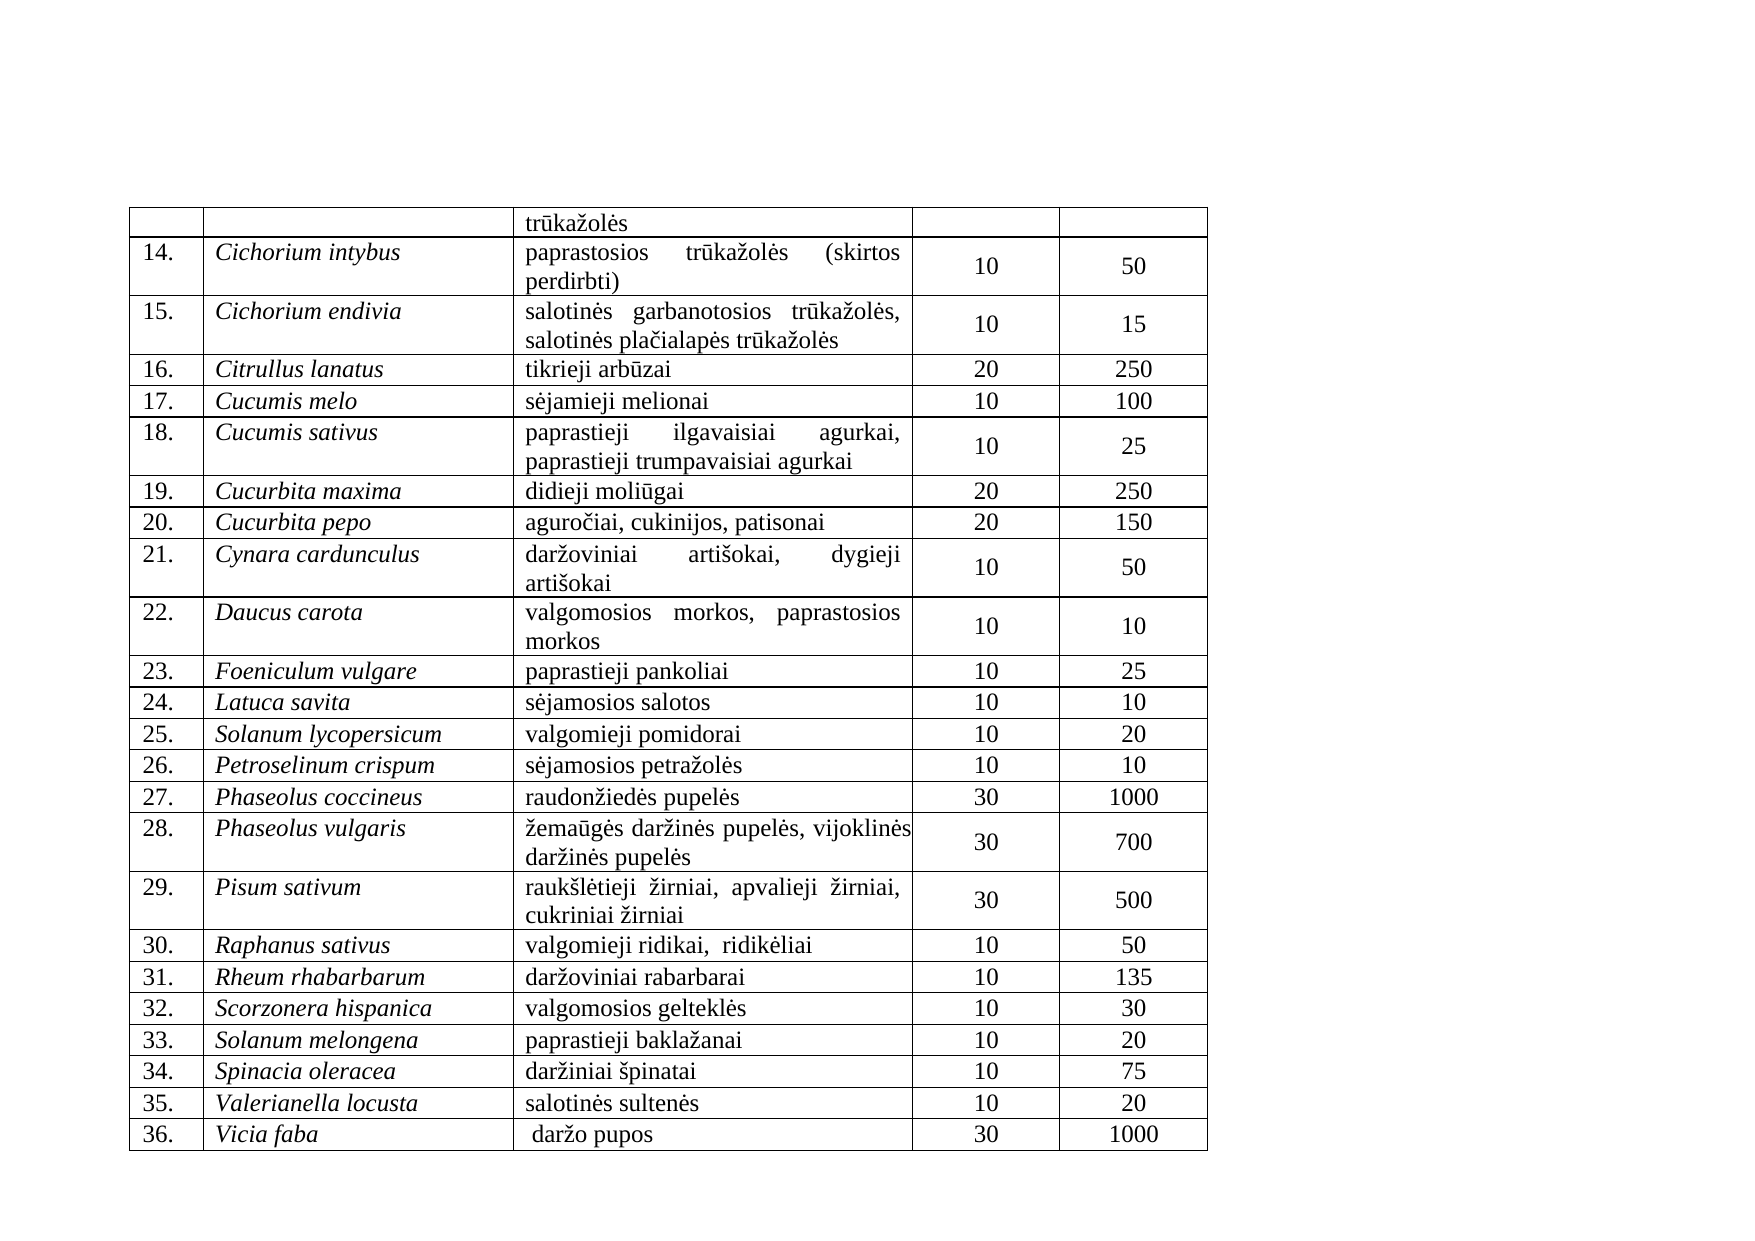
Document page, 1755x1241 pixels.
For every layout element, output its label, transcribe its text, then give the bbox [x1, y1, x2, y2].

table_cell 10 [913, 1056, 1059, 1087]
table_cell 10 [913, 1025, 1059, 1055]
table_cell 33. [130, 1025, 203, 1055]
table_cell 20 [913, 355, 1059, 385]
table_cell [913, 208, 1059, 236]
table_cell aguročiai, cukinijos, patisonai [514, 508, 912, 538]
table_cell [1060, 208, 1207, 236]
table_cell Raphanus sativus [204, 930, 513, 961]
table_cell 10 [913, 962, 1059, 992]
table_cell salotinės sultenės [514, 1088, 912, 1118]
table_cell Phaseolus coccineus [204, 782, 513, 812]
table_cell 30 [913, 872, 1059, 929]
table_cell 10 [913, 750, 1059, 781]
table_cell trūkažolės [514, 208, 912, 236]
table_cell 21. [130, 539, 203, 596]
table_cell 16. [130, 355, 203, 385]
table_cell Solanum lycopersicum [204, 719, 513, 749]
table_cell daržo pupos [514, 1119, 912, 1149]
table_cell 20 [1060, 1088, 1207, 1118]
table_cell 24. [130, 688, 203, 718]
table_cell 10 [1060, 688, 1207, 718]
table_cell Spinacia oleracea [204, 1056, 513, 1087]
table_cell 700 [1060, 813, 1207, 871]
table_cell paprastieji ilgavaisiai agurkai, paprastieji trumpavaisiai agurkai [514, 418, 912, 475]
table_cell Cynara cardunculus [204, 539, 513, 596]
table_cell 100 [1060, 386, 1207, 416]
table_cell 250 [1060, 476, 1207, 506]
table_cell sėjamosios petražolės [514, 750, 912, 781]
table_cell daržoviniai rabarbarai [514, 962, 912, 992]
table_cell 10 [913, 1088, 1059, 1118]
table_cell 1000 [1060, 1119, 1207, 1149]
table_cell 10 [913, 296, 1059, 353]
table_cell 10 [913, 598, 1059, 655]
table_cell 150 [1060, 508, 1207, 538]
table_cell valgomieji ridikai, ridikėliai [514, 930, 912, 961]
table_cell [130, 208, 203, 236]
table_cell 35. [130, 1088, 203, 1118]
table_cell 14. [130, 238, 203, 295]
table_cell Cichorium endivia [204, 296, 513, 353]
table_cell 26. [130, 750, 203, 781]
table_cell 10 [913, 539, 1059, 596]
table_cell 10 [913, 719, 1059, 749]
table_cell tikrieji arbūzai [514, 355, 912, 385]
table_cell Cucumis melo [204, 386, 513, 416]
table_cell 10 [913, 386, 1059, 416]
table_cell sėjamieji melionai [514, 386, 912, 416]
table_cell 250 [1060, 355, 1207, 385]
table_cell 50 [1060, 539, 1207, 596]
table_cell 30 [913, 782, 1059, 812]
table_cell 500 [1060, 872, 1207, 929]
table_cell 20 [1060, 719, 1207, 749]
table_cell raudonžiedės pupelės [514, 782, 912, 812]
table_cell paprastieji pankoliai [514, 656, 912, 686]
table_cell 10 [1060, 750, 1207, 781]
table_cell daržoviniai artišokai, dygieji artišokai [514, 539, 912, 596]
table_cell 34. [130, 1056, 203, 1087]
table_cell 20 [913, 508, 1059, 538]
table_cell 1000 [1060, 782, 1207, 812]
table_cell 20 [913, 476, 1059, 506]
table_cell 31. [130, 962, 203, 992]
table_cell salotinės garbanotosios trūkažolės, salotinės plačialapės trūkažolės [514, 296, 912, 353]
table_cell 30. [130, 930, 203, 961]
table_cell paprastieji baklažanai [514, 1025, 912, 1055]
table_cell 50 [1060, 930, 1207, 961]
table_cell 30 [913, 813, 1059, 871]
table_cell 15 [1060, 296, 1207, 353]
table_cell žemaūgės daržinės pupelės, vijoklinės daržinės pupelės [514, 813, 912, 871]
table_cell 23. [130, 656, 203, 686]
table_cell 30 [1060, 993, 1207, 1024]
table_cell [204, 208, 513, 236]
table_cell 20. [130, 508, 203, 538]
table_cell Rheum rhabarbarum [204, 962, 513, 992]
table_cell Phaseolus vulgaris [204, 813, 513, 871]
table_cell 15. [130, 296, 203, 353]
table_cell Valerianella locusta [204, 1088, 513, 1118]
table_cell Citrullus lanatus [204, 355, 513, 385]
table_cell 27. [130, 782, 203, 812]
table_cell 32. [130, 993, 203, 1024]
table_cell 18. [130, 418, 203, 475]
table_cell 10 [1060, 598, 1207, 655]
table_cell 135 [1060, 962, 1207, 992]
table_cell 10 [913, 993, 1059, 1024]
table_cell Solanum melongena [204, 1025, 513, 1055]
table_cell paprastosios trūkažolės (skirtos perdirbti) [514, 238, 912, 295]
table_cell Petroselinum crispum [204, 750, 513, 781]
table_cell Scorzonera hispanica [204, 993, 513, 1024]
table_cell Latuca savita [204, 688, 513, 718]
table_cell Cucumis sativus [204, 418, 513, 475]
table_cell Vicia faba [204, 1119, 513, 1149]
table_cell 10 [913, 238, 1059, 295]
table_cell 30 [913, 1119, 1059, 1149]
table_cell 10 [913, 418, 1059, 475]
table_cell 50 [1060, 238, 1207, 295]
table_cell valgomieji pomidorai [514, 719, 912, 749]
table_cell 10 [913, 688, 1059, 718]
table_cell 75 [1060, 1056, 1207, 1087]
table_cell 10 [913, 930, 1059, 961]
table_cell valgomosios morkos, paprastosios morkos [514, 598, 912, 655]
table_cell raukšlėtieji žirniai, apvalieji žirniai, cukriniai žirniai [514, 872, 912, 929]
table_cell 25 [1060, 656, 1207, 686]
table_cell 29. [130, 872, 203, 929]
table_cell 25. [130, 719, 203, 749]
table_cell 22. [130, 598, 203, 655]
table_cell Foeniculum vulgare [204, 656, 513, 686]
table_cell daržiniai špinatai [514, 1056, 912, 1087]
table_cell Cucurbita maxima [204, 476, 513, 506]
table_cell 25 [1060, 418, 1207, 475]
table_cell valgomosios gelteklės [514, 993, 912, 1024]
table_cell Cucurbita pepo [204, 508, 513, 538]
table_cell 10 [913, 656, 1059, 686]
table_cell Pisum sativum [204, 872, 513, 929]
table_cell 36. [130, 1119, 203, 1149]
table_cell 17. [130, 386, 203, 416]
table_cell Cichorium intybus [204, 238, 513, 295]
table_cell 20 [1060, 1025, 1207, 1055]
table_cell 19. [130, 476, 203, 506]
table_cell Daucus carota [204, 598, 513, 655]
table_cell 28. [130, 813, 203, 871]
table_cell sėjamosios salotos [514, 688, 912, 718]
table_cell didieji moliūgai [514, 476, 912, 506]
